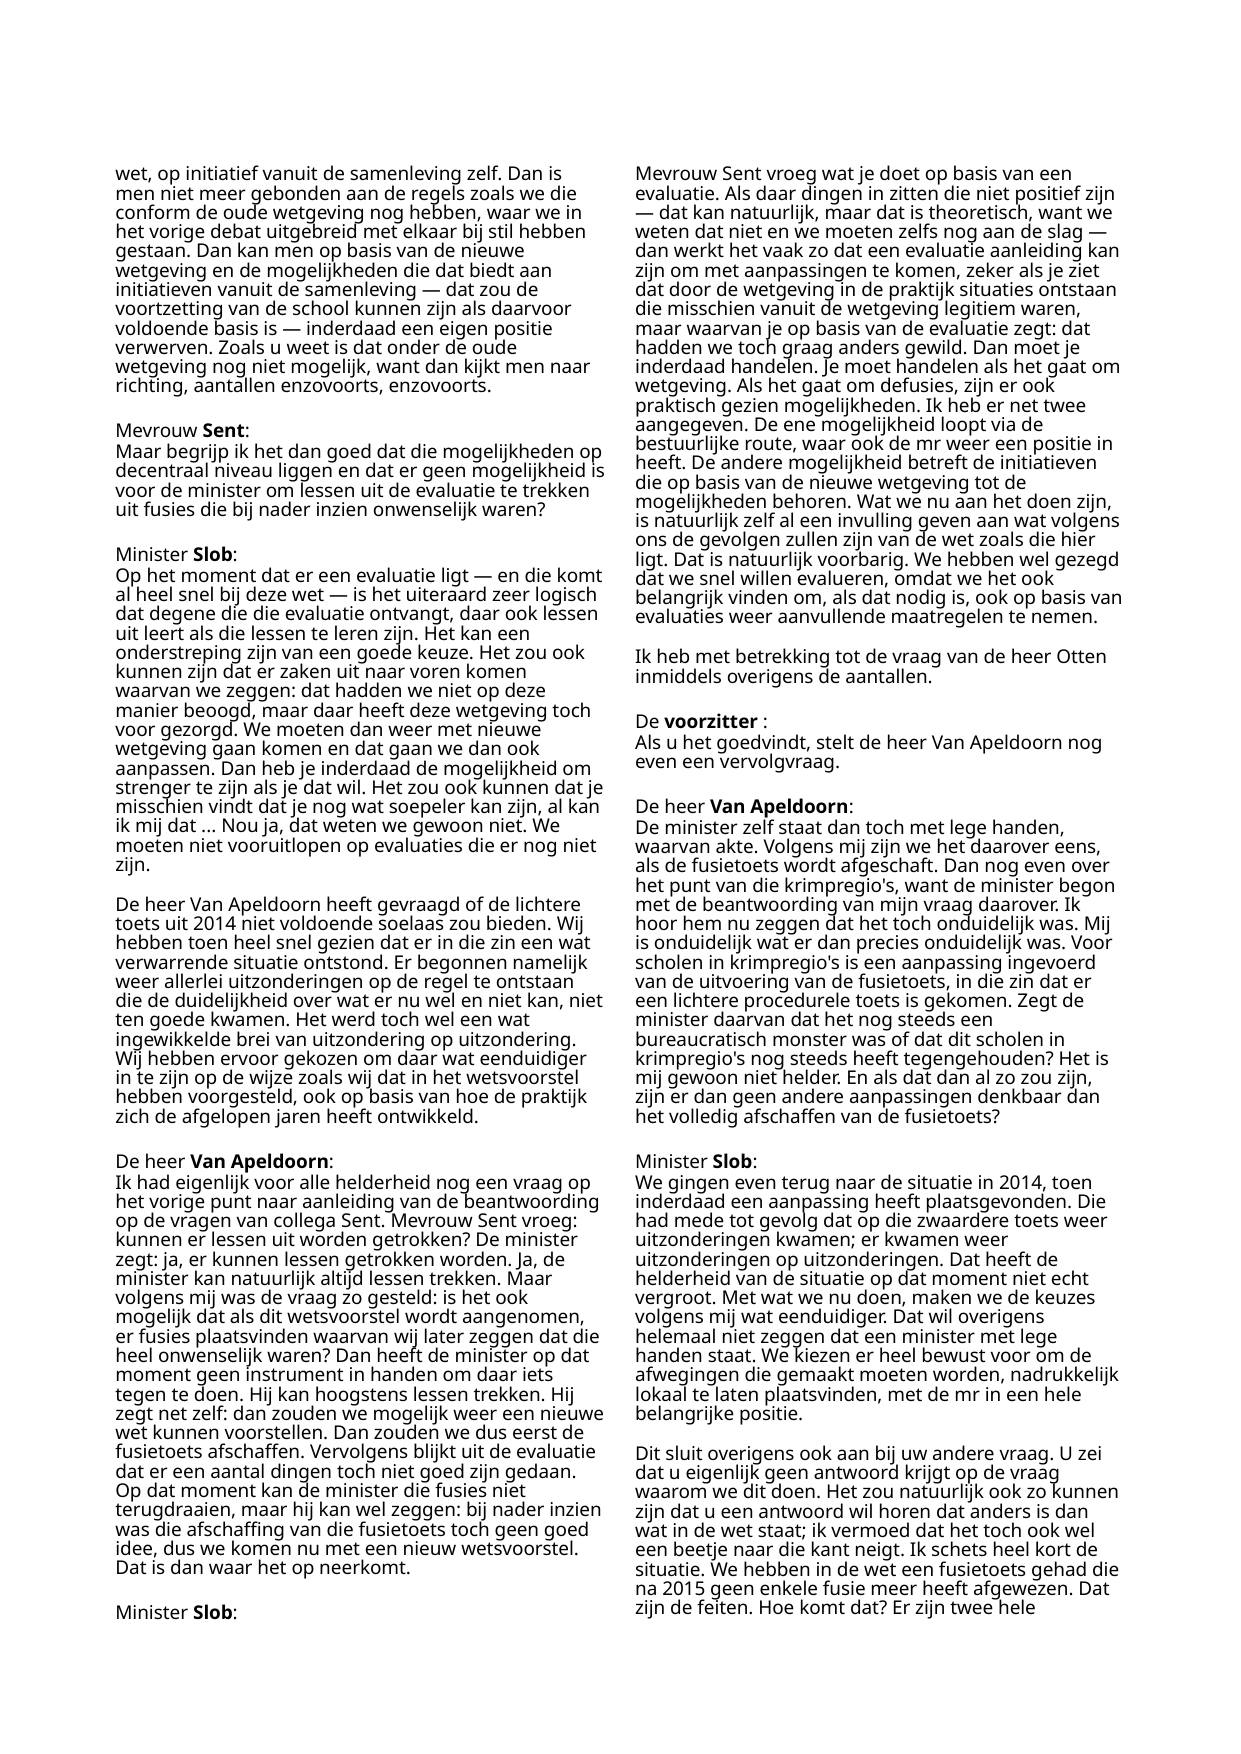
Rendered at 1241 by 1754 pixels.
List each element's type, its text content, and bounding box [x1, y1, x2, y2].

text Minister Slob: [115, 1599, 605, 1625]
text Maar begrijp ik het dan goed dat die mogelijkheden op decentraal niveau liggen en dat er geen mogelijkheid is voor de minister om lessen uit de evaluatie te trekken uit fusies die bij nader inzien onwenselijk waren? [115, 443, 605, 520]
text Ik had eigenlijk voor alle helderheid nog een vraag op het vorige punt naar aanleiding van de beantwoording op de vragen van collega Sent. Mevrouw Sent vroeg: kunnen er lessen uit worden getrokken? De minister zegt: ja, er kunnen lessen getrokken worden. Ja, de minister kan natuurlijk altijd lessen trekken. Maar volgens mij was de vraag zo gesteld: is het ook mogelijk dat als dit wetsvoorstel wordt aangenomen, er fusies plaatsvinden waarvan wij later zeggen dat die heel onwenselijk waren? Dan heeft de minister op dat moment geen instrument in handen om daar iets tegen te doen. Hij kan hoogstens lessen trekken. Hij zegt net zelf: dan zouden we mogelijk weer een nieuwe wet kunnen voorstellen. Dan zouden we dus eerst de fusietoets afschaffen. Vervolgens blijkt uit de evaluatie dat er een aantal dingen toch niet goed zijn gedaan. Op dat moment kan de minister die fusies niet terugdraaien, maar hij kan wel zeggen: bij nader inzien was die afschaffing van die fusietoets toch geen goed idee, dus we komen nu met een nieuw wetsvoorstel. Dat is dan waar het op neerkomt. [115, 1174, 605, 1578]
text Ik heb met betrekking tot de vraag van de heer Otten inmiddels overigens de aantallen. [635, 648, 1125, 687]
text Op het moment dat er een evaluatie ligt — en die komt al heel snel bij deze wet — is het uiteraard zeer logisch dat degene die die evaluatie ontvangt, daar ook lessen uit leert als die lessen te leren zijn. Het kan een onderstreping zijn van een goede keuze. Het zou ook kunnen zijn dat er zaken uit naar voren komen waarvan we zeggen: dat hadden we niet op deze manier beoogd, maar daar heeft deze wetgeving toch voor gezorgd. We moeten dan weer met nieuwe wetgeving gaan komen en dat gaan we dan ook aanpassen. Dan heb je inderdaad de mogelijkheid om strenger te zijn als je dat wil. Het zou ook kunnen dat je misschien vindt dat je nog wat soepeler kan zijn, al kan ik mij dat ... Nou ja, dat weten we gewoon niet. We moeten niet vooruitlopen op evaluaties die er nog niet zijn. [115, 567, 605, 875]
text De voorzitter : [635, 708, 1125, 734]
text wet, op initiatief vanuit de samenleving zelf. Dan is men niet meer gebonden aan de regels zoals we die conform de oude wetgeving nog hebben, waar we in het vorige debat uitgebreid met elkaar bij stil hebben gestaan. Dan kan men op basis van de nieuwe wetgeving en de mogelijkheden die dat biedt aan initiatieven vanuit de samenleving — dat zou de voortzetting van de school kunnen zijn als daarvoor voldoende basis is — inderdaad een eigen positie verwerven. Zoals u weet is dat onder de oude wetgeving nog niet mogelijk, want dan kijkt men naar richting, aantallen enzovoorts, enzovoorts. [115, 165, 605, 397]
text We gingen even terug naar de situatie in 2014, toen inderdaad een aanpassing heeft plaatsgevonden. Die had mede tot gevolg dat op die zwaardere toets weer uitzonderingen kwamen; er kwamen weer uitzonderingen op uitzonderingen. Dat heeft de helderheid van de situatie op dat moment niet echt vergroot. Met wat we nu doen, maken we de keuzes volgens mij wat eenduidiger. Dat wil overigens helemaal niet zeggen dat een minister met lege handen staat. We kiezen er heel bewust voor om de afwegingen die gemaakt moeten worden, nadrukkelijk lokaal te laten plaatsvinden, met de mr in een hele belangrijke positie. [635, 1174, 1125, 1424]
text Minister Slob: [115, 541, 605, 567]
text Mevrouw Sent vroeg wat je doet op basis van een evaluatie. Als daar dingen in zitten die niet positief zijn — dat kan natuurlijk, maar dat is theoretisch, want we weten dat niet en we moeten zelfs nog aan de slag — dan werkt het vaak zo dat een evaluatie aanleiding kan zijn om met aanpassingen te komen, zeker als je ziet dat door de wetgeving in de praktijk situaties ontstaan die misschien vanuit de wetgeving legitiem waren, maar waarvan je op basis van de evaluatie zegt: dat hadden we toch graag anders gewild. Dan moet je inderdaad handelen. Je moet handelen als het gaat om wetgeving. Als het gaat om defusies, zijn er ook praktisch gezien mogelijkheden. Ik heb er net twee aangegeven. De ene mogelijkheid loopt via de bestuurlijke route, waar ook de mr weer een positie in heeft. De andere mogelijkheid betreft de initiatieven die op basis van de nieuwe wetgeving tot de mogelijkheden behoren. Wat we nu aan het doen zijn, is natuurlijk zelf al een invulling geven aan wat volgens ons de gevolgen zullen zijn van de wet zoals die hier ligt. Dat is natuurlijk voorbarig. We hebben wel gezegd dat we snel willen evalueren, omdat we het ook belangrijk vinden om, als dat nodig is, ook op basis van evaluaties weer aanvullende maatregelen te nemen. [635, 165, 1125, 628]
text Als u het goedvindt, stelt de heer Van Apeldoorn nog even een vervolgvraag. [635, 734, 1125, 772]
text De heer Van Apeldoorn: [635, 793, 1125, 819]
text De minister zelf staat dan toch met lege handen, waarvan akte. Volgens mij zijn we het daarover eens, als de fusietoets wordt afgeschaft. Dan nog even over het punt van die krimpregio's, want de minister begon met de beantwoording van mijn vraag daarover. Ik hoor hem nu zeggen dat het toch onduidelijk was. Mij is onduidelijk wat er dan precies onduidelijk was. Voor scholen in krimpregio's is een aanpassing ingevoerd van de uitvoering van de fusietoets, in die zin dat er een lichtere procedurele toets is gekomen. Zegt de minister daarvan dat het nog steeds een bureaucratisch monster was of dat dit scholen in krimpregio's nog steeds heeft tegengehouden? Het is mij gewoon niet helder. En als dat dan al zo zou zijn, zijn er dan geen andere aanpassingen denkbaar dan het volledig afschaffen van de fusietoets? [635, 819, 1125, 1127]
text De heer Van Apeldoorn: [115, 1148, 605, 1174]
text De heer Van Apeldoorn heeft gevraagd of de lichtere toets uit 2014 niet voldoende soelaas zou bieden. Wij hebben toen heel snel gezien dat er in die zin een wat verwarrende situatie ontstond. Er begonnen namelijk weer allerlei uitzonderingen op de regel te ontstaan die de duidelijkheid over wat er nu wel en niet kan, niet ten goede kwamen. Het werd toch wel een wat ingewikkelde brei van uitzondering op uitzondering. Wij hebben ervoor gekozen om daar wat eenduidiger in te zijn op de wijze zoals wij dat in het wetsvoorstel hebben voorgesteld, ook op basis van hoe de praktijk zich de afgelopen jaren heeft ontwikkeld. [115, 896, 605, 1127]
text Minister Slob: [635, 1148, 1125, 1174]
text Dit sluit overigens ook aan bij uw andere vraag. U zei dat u eigenlijk geen antwoord krijgt op de vraag waarom we dit doen. Het zou natuurlijk ook zo kunnen zijn dat u een antwoord wil horen dat anders is dan wat in de wet staat; ik vermoed dat het toch ook wel een beetje naar die kant neigt. Ik schets heel kort de situatie. We hebben in de wet een fusietoets gehad die na 2015 geen enkele fusie meer heeft afgewezen. Dat zijn de feiten. Hoe komt dat? Er zijn twee hele [635, 1445, 1125, 1618]
text Mevrouw Sent: [115, 417, 605, 443]
